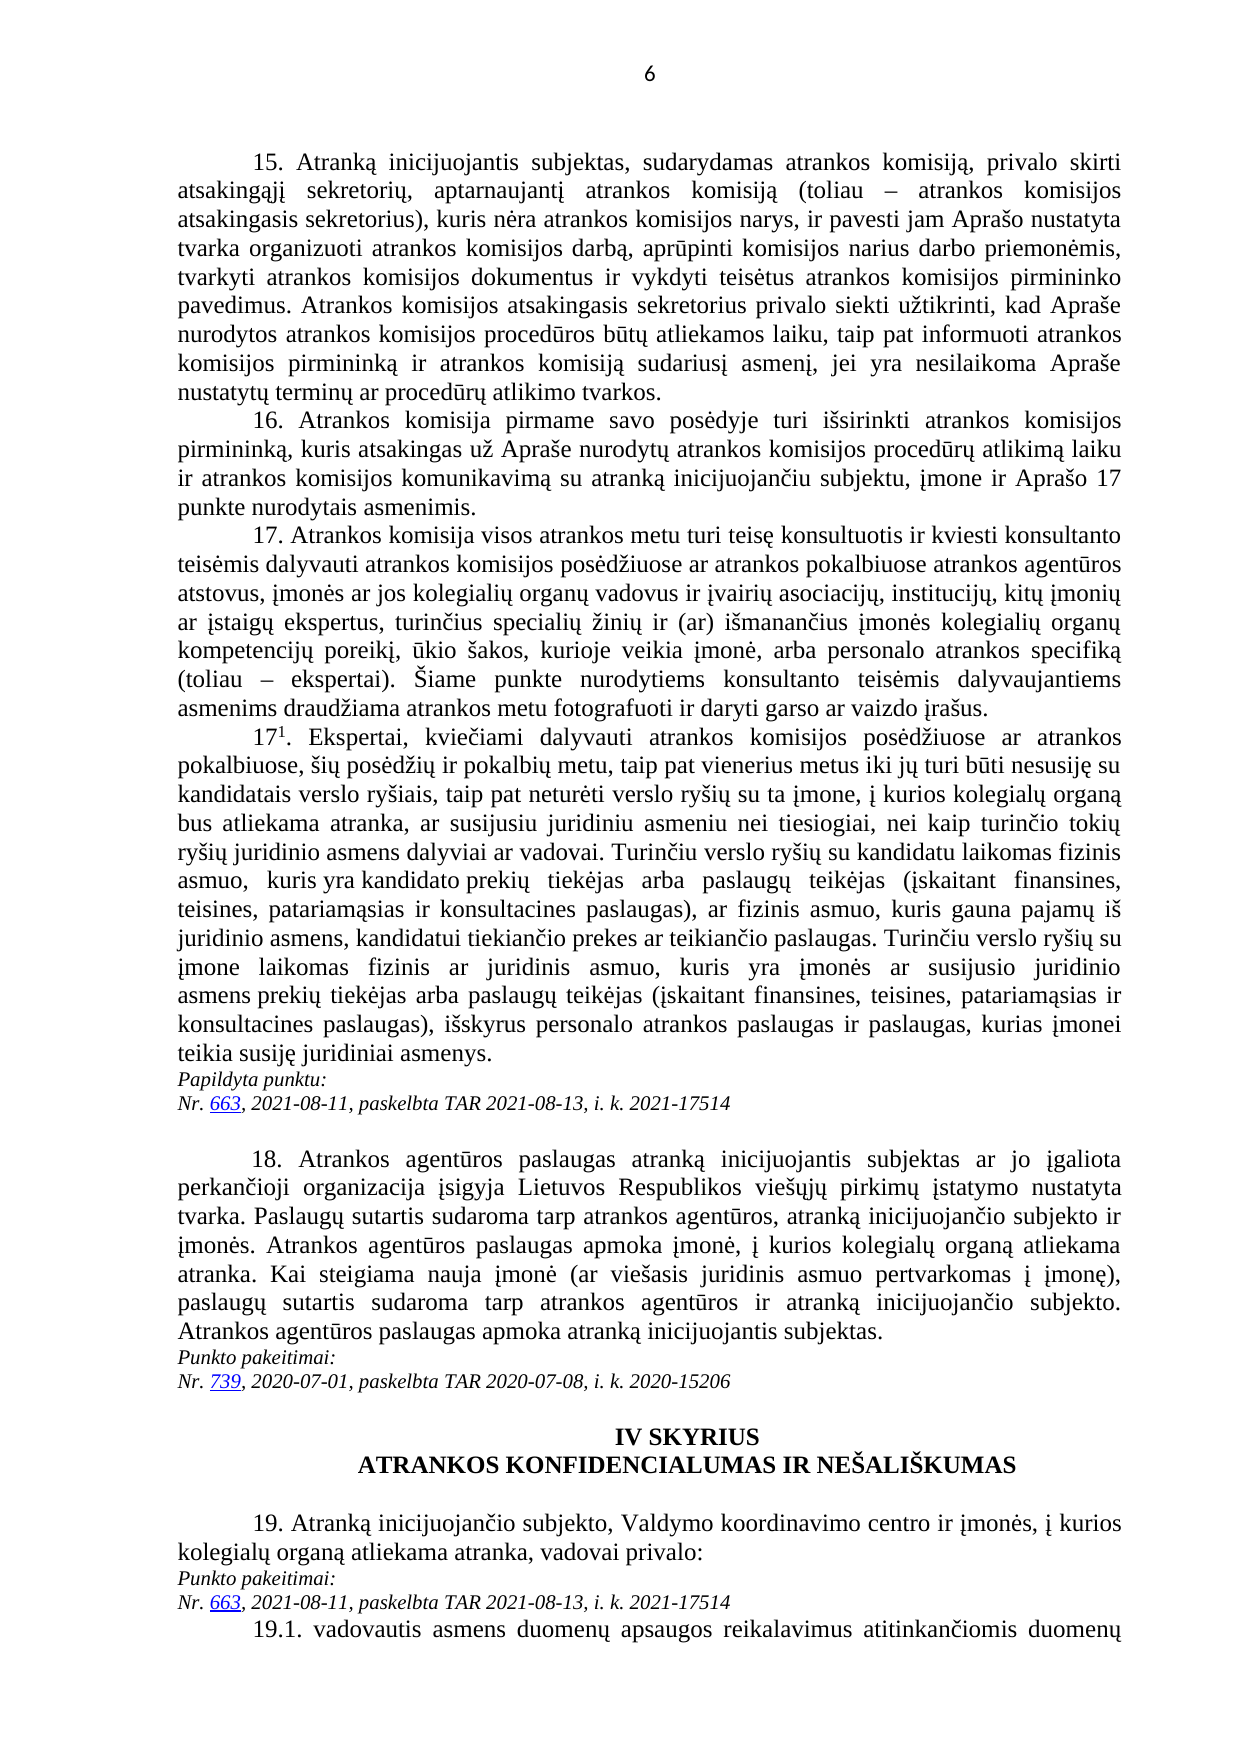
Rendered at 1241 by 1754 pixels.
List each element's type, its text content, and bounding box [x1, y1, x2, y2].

text Punkto pakeitimai: [177, 1566, 1122, 1590]
text Nr. 739, 2020-07-01, paskelbta TAR 2020-07-08, i. k. 2020-15206 [177, 1369, 1122, 1393]
text ATRANKOS KONFIDENCIALUMAS IR NEŠALIŠKUMAS [177, 1451, 1122, 1479]
text 18. Atrankos agentūros paslaugas atranką inicijuojantis subjektas ar jo įgaliota perkančioji organizacija įsigyja Lietuvos Respublikos viešųjų pirkimų įstatymo nustatyta tvarka. Paslaugų sutartis sudaroma tarp atrankos agentūros, atranką inicijuojančio subjekto ir įmonės. Atrankos agentūros paslaugas apmoka įmonė, į kurios kolegialų organą atliekama atranka. Kai steigiama nauja įmonė (ar viešasis juridinis asmuo pertvarkomas į įmonę), paslaugų sutartis sudaroma tarp atrankos agentūros ir atranką inicijuojančio subjekto. Atrankos agentūros paslaugas apmoka atranką inicijuojantis subjektas. [177, 1144, 1122, 1345]
text 15. Atranką inicijuojantis subjektas, sudarydamas atrankos komisiją, privalo skirti atsakingąjį sekretorių, aptarnaujantį atrankos komisiją (toliau – atrankos komisijos atsakingasis sekretorius), kuris nėra atrankos komisijos narys, ir pavesti jam Aprašo nustatyta tvarka organizuoti atrankos komisijos darbą, aprūpinti komisijos narius darbo priemonėmis, tvarkyti atrankos komisijos dokumentus ir vykdyti teisėtus atrankos komisijos pirmininko pavedimus. Atrankos komisijos atsakingasis sekretorius privalo siekti užtikrinti, kad Apraše nurodytos atrankos komisijos procedūros būtų atliekamos laiku, taip pat informuoti atrankos komisijos pirmininką ir atrankos komisiją sudariusį asmenį, jei yra nesilaikoma Apraše nustatytų terminų ar procedūrų atlikimo tvarkos. [177, 147, 1122, 406]
text Punkto pakeitimai: [177, 1345, 1122, 1369]
text IV SKYRIUS [177, 1422, 1122, 1451]
text 17. Atrankos komisija visos atrankos metu turi teisę konsultuotis ir kviesti konsultanto teisėmis dalyvauti atrankos komisijos posėdžiuose ar atrankos pokalbiuose atrankos agentūros atstovus, įmonės ar jos kolegialių organų vadovus ir įvairių asociacijų, institucijų, kitų įmonių ar įstaigų ekspertus, turinčius specialių žinių ir (ar) išmanančius įmonės kolegialių organų kompetencijų poreikį, ūkio šakos, kurioje veikia įmonė, arba personalo atrankos specifiką (toliau – ekspertai). Šiame punkte nurodytiems konsultanto teisėmis dalyvaujantiems asmenims draudžiama atrankos metu fotografuoti ir daryti garso ar vaizdo įrašus. [177, 521, 1122, 722]
text 19.1. vadovautis asmens duomenų apsaugos reikalavimus atitinkančiomis duomenų [177, 1614, 1122, 1642]
text Nr. 663, 2021-08-11, paskelbta TAR 2021-08-13, i. k. 2021-17514 [177, 1590, 1122, 1614]
text 171. Ekspertai, kviečiami dalyvauti atrankos komisijos posėdžiuose ar atrankos pokalbiuose, šių posėdžių ir pokalbių metu, taip pat vienerius metus iki jų turi būti nesusiję su kandidatais verslo ryšiais, taip pat neturėti verslo ryšių su ta įmone, į kurios kolegialų organą bus atliekama atranka, ar susijusiu juridiniu asmeniu nei tiesiogiai, nei kaip turinčio tokių ryšių juridinio asmens dalyviai ar vadovai. Turinčiu verslo ryšių su kandidatu laikomas fizinis asmuo, kuris yra kandidato prekių tiekėjas arba paslaugų teikėjas (įskaitant finansines, teisines, patariamąsias ir konsultacines paslaugas), ar fizinis asmuo, kuris gauna pajamų iš juridinio asmens, kandidatui tiekiančio prekes ar teikiančio paslaugas. Turinčiu verslo ryšių su įmone laikomas fizinis ar juridinis asmuo, kuris yra įmonės ar susijusio juridinio asmens prekių tiekėjas arba paslaugų teikėjas (įskaitant finansines, teisines, patariamąsias ir konsultacines paslaugas), išskyrus personalo atrankos paslaugas ir paslaugas, kurias įmonei teikia susiję juridiniai asmenys. [177, 722, 1122, 1067]
text 16. Atrankos komisija pirmame savo posėdyje turi išsirinkti atrankos komisijos pirmininką, kuris atsakingas už Apraše nurodytų atrankos komisijos procedūrų atlikimą laiku ir atrankos komisijos komunikavimą su atranką inicijuojančiu subjektu, įmone ir Aprašo 17 punkte nurodytais asmenimis. [177, 406, 1122, 521]
text 19. Atranką inicijuojančio subjekto, Valdymo koordinavimo centro ir įmonės, į kurios kolegialų organą atliekama atranka, vadovai privalo: [177, 1508, 1122, 1566]
text Nr. 663, 2021-08-11, paskelbta TAR 2021-08-13, i. k. 2021-17514 [177, 1091, 1122, 1115]
text Papildyta punktu: [177, 1067, 1122, 1091]
